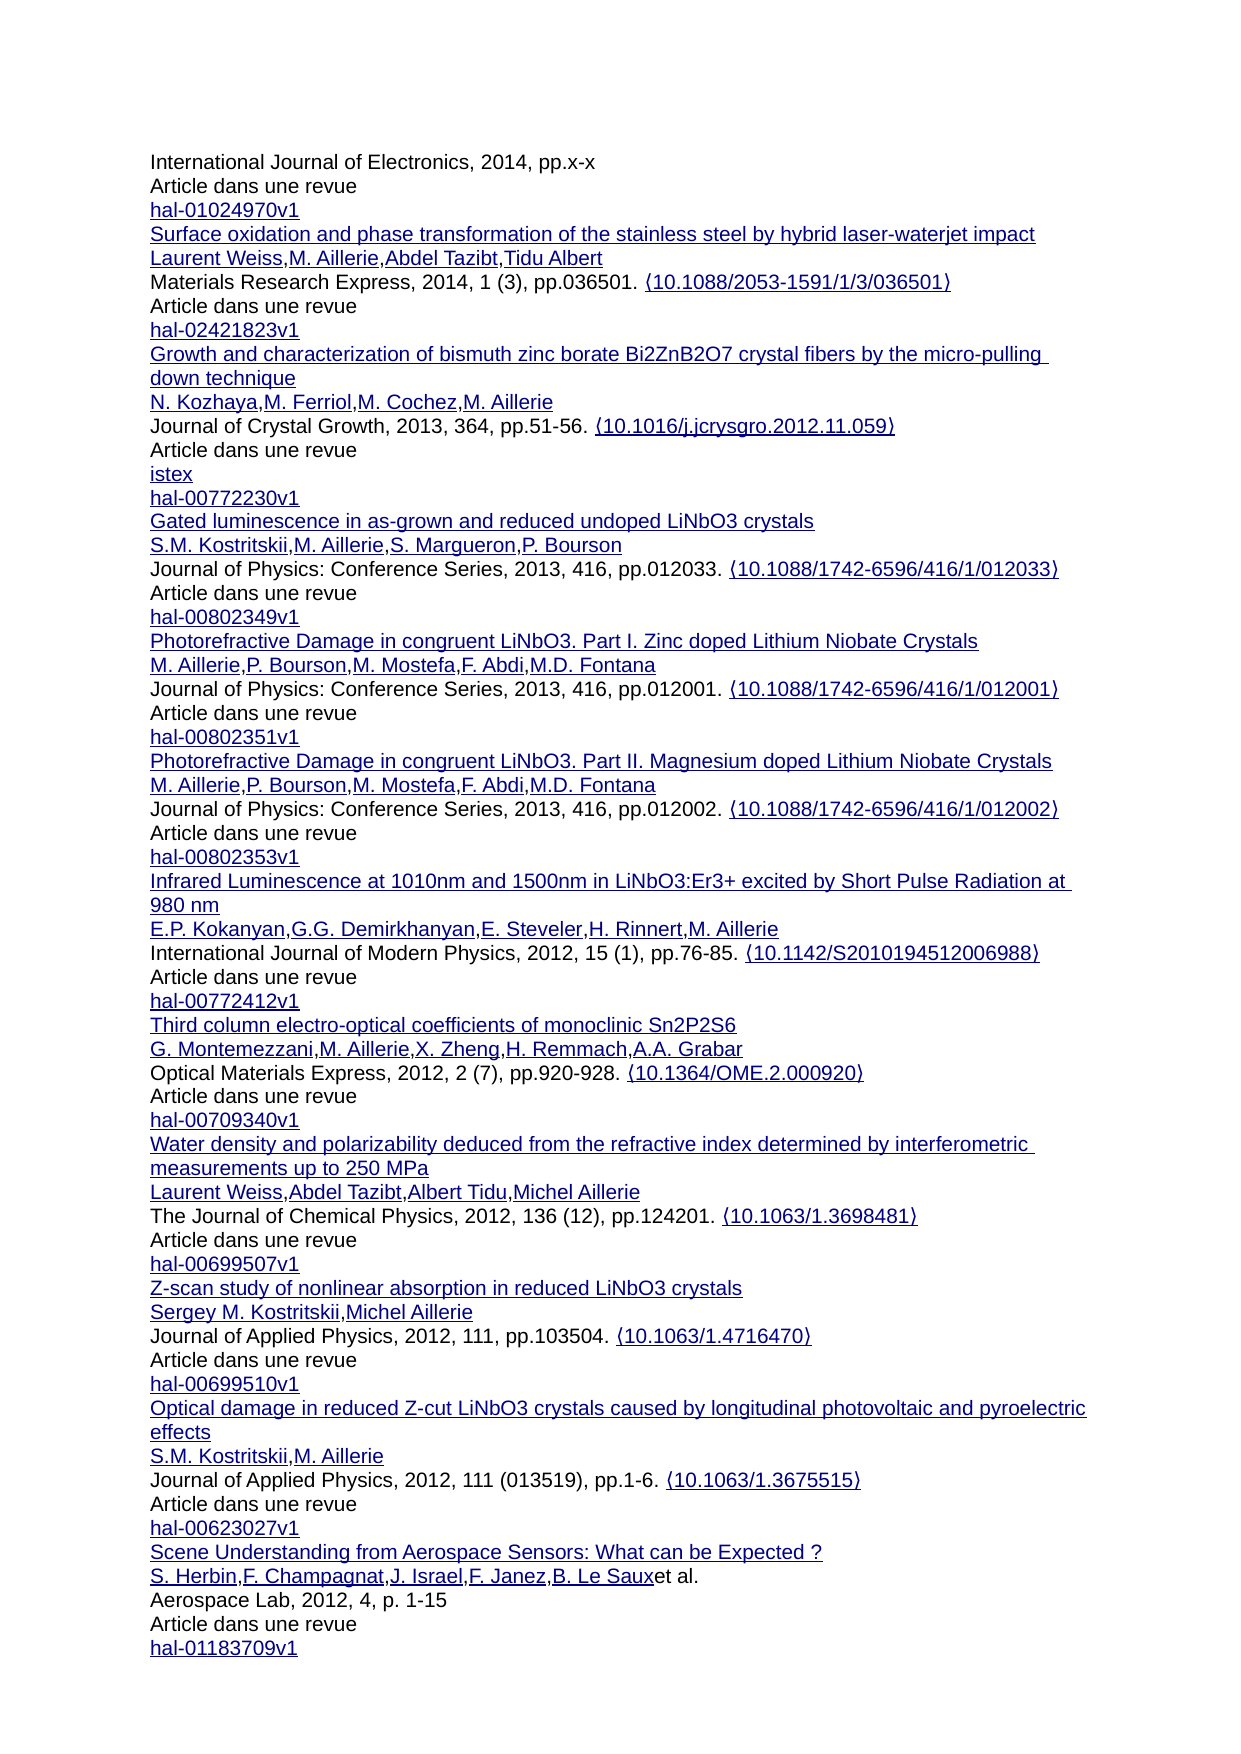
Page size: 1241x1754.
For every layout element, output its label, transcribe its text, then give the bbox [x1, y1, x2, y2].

table_cell Water density and polarizability deduced from the refractive index determined by interferometric measurements up to 250 MPa Laurent Weiss,Abdel Tazibt,Albert Tidu,Michel Aillerie The Journal of Chemical Physics, 2012, 136 (12), pp.124201. ⟨10.1063/1.3698481⟩ Article dans une revue hal-00699507v1 [150, 1132, 1090, 1276]
table_cell Photorefractive Damage in congruent LiNbO3. Part II. Magnesium doped Lithium Niobate Crystals M. Aillerie,P. Bourson,M. Mostefa,F. Abdi,M.D. Fontana Journal of Physics: Conference Series, 2013, 416, pp.012002. ⟨10.1088/1742-6596/416/1/012002⟩ Article dans une revue hal-00802353v1 [150, 749, 1090, 869]
table_cell Optical damage in reduced Z-cut LiNbO3 crystals caused by longitudinal photovoltaic and pyroelectric effects S.M. Kostritskii,M. Aillerie Journal of Applied Physics, 2012, 111 (013519), pp.1-6. ⟨10.1063/1.3675515⟩ Article dans une revue hal-00623027v1 [150, 1396, 1090, 1539]
table_cell International Journal of Electronics, 2014, pp.x-x Article dans une revue hal-01024970v1 [150, 150, 1090, 222]
table_cell Growth and characterization of bismuth zinc borate Bi2ZnB2O7 crystal fibers by the micro-pulling down technique N. Kozhaya,M. Ferriol,M. Cochez,M. Aillerie Journal of Crystal Growth, 2013, 364, pp.51-56. ⟨10.1016/j.jcrysgro.2012.11.059⟩ Article dans une revue istex hal-00772230v1 [150, 342, 1090, 509]
table_cell Surface oxidation and phase transformation of the stainless steel by hybrid laser-waterjet impact Laurent Weiss,M. Aillerie,Abdel Tazibt,Tidu Albert Materials Research Express, 2014, 1 (3), pp.036501. ⟨10.1088/2053-1591/1/3/036501⟩ Article dans une revue hal-02421823v1 [150, 222, 1090, 342]
table_cell Scene Understanding from Aerospace Sensors: What can be Expected ? S. Herbin,F. Champagnat,J. Israel,F. Janez,B. Le Sauxet al. Aerospace Lab, 2012, 4, p. 1-15 Article dans une revue hal-01183709v1 [150, 1540, 1090, 1659]
table_cell Gated luminescence in as-grown and reduced undoped LiNbO3 crystals S.M. Kostritskii,M. Aillerie,S. Margueron,P. Bourson Journal of Physics: Conference Series, 2013, 416, pp.012033. ⟨10.1088/1742-6596/416/1/012033⟩ Article dans une revue hal-00802349v1 [150, 509, 1090, 629]
table_cell Third column electro-optical coefficients of monoclinic Sn2P2S6 G. Montemezzani,M. Aillerie,X. Zheng,H. Remmach,A.A. Grabar Optical Materials Express, 2012, 2 (7), pp.920-928. ⟨10.1364/OME.2.000920⟩ Article dans une revue hal-00709340v1 [150, 1013, 1090, 1132]
table_cell Z-scan study of nonlinear absorption in reduced LiNbO3 crystals Sergey M. Kostritskii,Michel Aillerie Journal of Applied Physics, 2012, 111, pp.103504. ⟨10.1063/1.4716470⟩ Article dans une revue hal-00699510v1 [150, 1276, 1090, 1396]
table_cell Photorefractive Damage in congruent LiNbO3. Part I. Zinc doped Lithium Niobate Crystals M. Aillerie,P. Bourson,M. Mostefa,F. Abdi,M.D. Fontana Journal of Physics: Conference Series, 2013, 416, pp.012001. ⟨10.1088/1742-6596/416/1/012001⟩ Article dans une revue hal-00802351v1 [150, 629, 1090, 749]
table_cell Infrared Luminescence at 1010nm and 1500nm in LiNbO3:Er3+ excited by Short Pulse Radiation at 980 nm E.P. Kokanyan,G.G. Demirkhanyan,E. Steveler,H. Rinnert,M. Aillerie International Journal of Modern Physics, 2012, 15 (1), pp.76-85. ⟨10.1142/S2010194512006988⟩ Article dans une revue hal-00772412v1 [150, 869, 1090, 1012]
